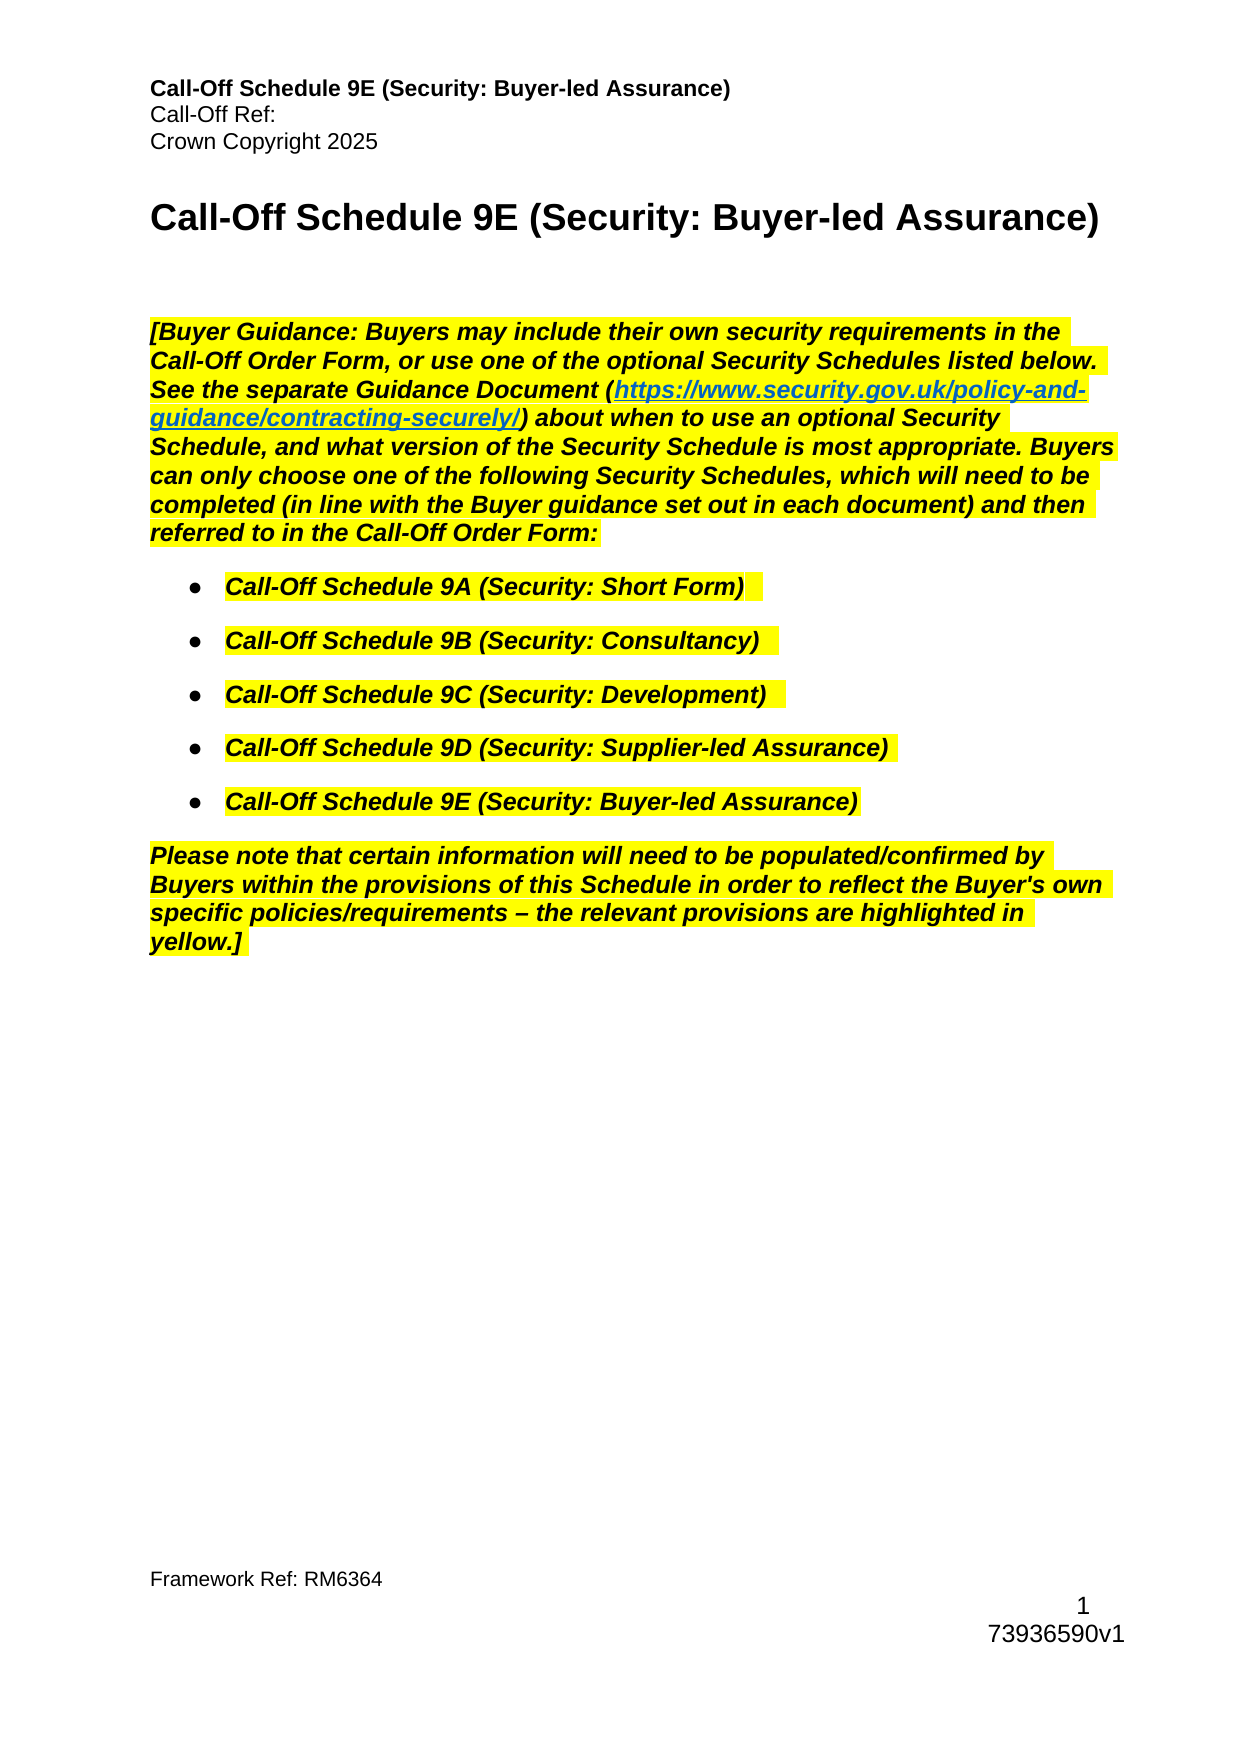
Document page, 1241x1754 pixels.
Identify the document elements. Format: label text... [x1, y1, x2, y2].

list Call-Off Schedule 9E (Security: Buyer-led Assurance) [187, 787, 1125, 816]
text Please note that certain information will need to be populated/confirmed by Buyers within the provisions of this Schedule in order to reflect the Buyer's own specific policies/requirements – the relevant provisions are highlighted in yellow.] [150, 841, 1125, 956]
list Call-Off Schedule 9A (Security: Short Form) [187, 572, 1125, 601]
text [Buyer Guidance: Buyers may include their own security requirements in the Call-Off Order Form, or use one of the optional Security Schedules listed below. See the separate Guidance Document (https://www.security.gov.uk/policy-and-guidance/contracting-securely/) about when to use an optional Security Schedule, and what version of the Security Schedule is most appropriate. Buyers can only choose one of the following Security Schedules, which will need to be completed (in line with the Buyer guidance set out in each document) and then referred to in the Call-Off Order Form: [150, 317, 1125, 547]
list Call-Off Schedule 9B (Security: Consultancy) [187, 626, 1125, 655]
list Call-Off Schedule 9D (Security: Supplier-led Assurance) [187, 733, 1125, 762]
list Call-Off Schedule 9C (Security: Development) [187, 680, 1125, 708]
text Call-Off Schedule 9E (Security: Buyer-led Assurance) [150, 195, 1125, 238]
